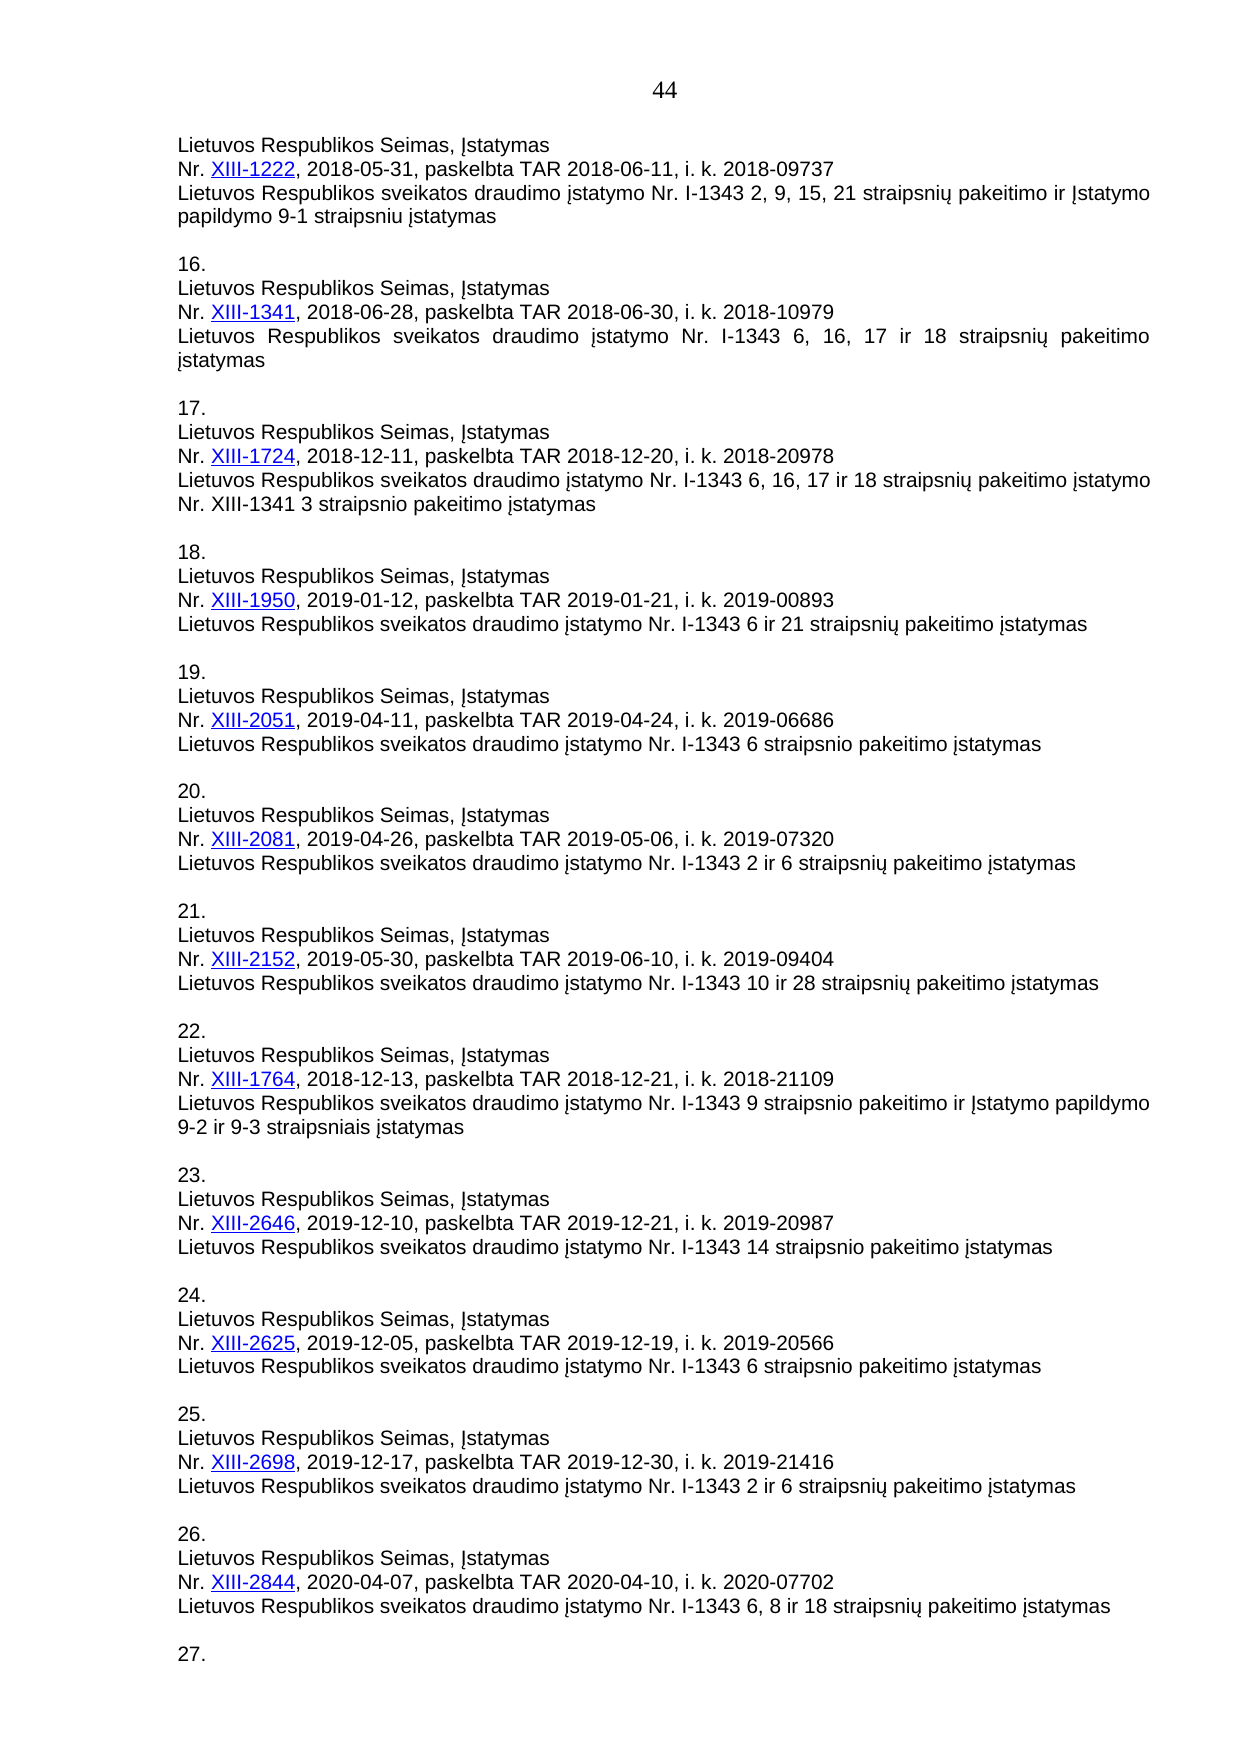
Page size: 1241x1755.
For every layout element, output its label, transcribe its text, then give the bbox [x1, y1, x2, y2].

text Nr. XIII-2152, 2019-05-30, paskelbta TAR 2019-06-10, i. k. 2019-09404 [177, 947, 1152, 971]
text 26. [177, 1522, 1152, 1546]
text 24. [177, 1282, 1152, 1306]
text 16. [177, 252, 1152, 276]
text Lietuvos Respublikos Seimas, Įstatymas [177, 1043, 1152, 1067]
text 20. [177, 779, 1152, 803]
text 23. [177, 1163, 1152, 1187]
text 17. [177, 396, 1152, 420]
text Lietuvos Respublikos Seimas, Įstatymas [177, 564, 1152, 588]
text Nr. XIII-2698, 2019-12-17, paskelbta TAR 2019-12-30, i. k. 2019-21416 [177, 1450, 1152, 1474]
text Nr. XIII-1950, 2019-01-12, paskelbta TAR 2019-01-21, i. k. 2019-00893 [177, 588, 1152, 612]
text 25. [177, 1402, 1152, 1426]
text Lietuvos Respublikos sveikatos draudimo įstatymo Nr. I-1343 6, 16, 17 ir 18 straipsnių pakeitimo įstatymo Nr. XIII-1341 3 straipsnio pakeitimo įstatymas [177, 468, 1152, 516]
text 22. [177, 1019, 1152, 1043]
text Lietuvos Respublikos Seimas, Įstatymas [177, 1187, 1152, 1211]
text 27. [177, 1642, 1152, 1666]
text Nr. XIII-1724, 2018-12-11, paskelbta TAR 2018-12-20, i. k. 2018-20978 [177, 444, 1152, 468]
text Lietuvos Respublikos Seimas, Įstatymas [177, 132, 1152, 156]
text Nr. XIII-1341, 2018-06-28, paskelbta TAR 2018-06-30, i. k. 2018-10979 [177, 300, 1152, 324]
text 21. [177, 899, 1152, 923]
text Lietuvos Respublikos sveikatos draudimo įstatymo Nr. I-1343 6, 16, 17 ir 18 straipsnių pakeitimo įstatymas [177, 324, 1152, 372]
text Nr. XIII-2625, 2019-12-05, paskelbta TAR 2019-12-19, i. k. 2019-20566 [177, 1330, 1152, 1354]
text Nr. XIII-2081, 2019-04-26, paskelbta TAR 2019-05-06, i. k. 2019-07320 [177, 827, 1152, 851]
text Nr. XIII-1764, 2018-12-13, paskelbta TAR 2018-12-21, i. k. 2018-21109 [177, 1067, 1152, 1091]
text Lietuvos Respublikos Seimas, Įstatymas [177, 1546, 1152, 1570]
text Lietuvos Respublikos Seimas, Įstatymas [177, 276, 1152, 300]
text Lietuvos Respublikos Seimas, Įstatymas [177, 683, 1152, 707]
text Lietuvos Respublikos sveikatos draudimo įstatymo Nr. I-1343 2, 9, 15, 21 straipsnių pakeitimo ir Įstatymo papildymo 9-1 straipsniu įstatymas [177, 180, 1152, 228]
text Lietuvos Respublikos sveikatos draudimo įstatymo Nr. I-1343 10 ir 28 straipsnių pakeitimo įstatymas [177, 971, 1152, 995]
text Nr. XIII-2844, 2020-04-07, paskelbta TAR 2020-04-10, i. k. 2020-07702 [177, 1570, 1152, 1594]
text Lietuvos Respublikos sveikatos draudimo įstatymo Nr. I-1343 6 ir 21 straipsnių pakeitimo įstatymas [177, 612, 1152, 636]
text 19. [177, 659, 1152, 683]
text Lietuvos Respublikos Seimas, Įstatymas [177, 803, 1152, 827]
text Lietuvos Respublikos Seimas, Įstatymas [177, 923, 1152, 947]
text Lietuvos Respublikos Seimas, Įstatymas [177, 420, 1152, 444]
text Lietuvos Respublikos Seimas, Įstatymas [177, 1306, 1152, 1330]
text Nr. XIII-1222, 2018-05-31, paskelbta TAR 2018-06-11, i. k. 2018-09737 [177, 156, 1152, 180]
text Lietuvos Respublikos sveikatos draudimo įstatymo Nr. I-1343 14 straipsnio pakeitimo įstatymas [177, 1234, 1152, 1258]
text 18. [177, 540, 1152, 564]
text Lietuvos Respublikos sveikatos draudimo įstatymo Nr. I-1343 9 straipsnio pakeitimo ir Įstatymo papildymo 9-2 ir 9-3 straipsniais įstatymas [177, 1091, 1152, 1139]
text Lietuvos Respublikos sveikatos draudimo įstatymo Nr. I-1343 6 straipsnio pakeitimo įstatymas [177, 1354, 1152, 1378]
text Nr. XIII-2051, 2019-04-11, paskelbta TAR 2019-04-24, i. k. 2019-06686 [177, 707, 1152, 731]
text Lietuvos Respublikos sveikatos draudimo įstatymo Nr. I-1343 6 straipsnio pakeitimo įstatymas [177, 731, 1152, 755]
text Lietuvos Respublikos sveikatos draudimo įstatymo Nr. I-1343 2 ir 6 straipsnių pakeitimo įstatymas [177, 851, 1152, 875]
text Lietuvos Respublikos Seimas, Įstatymas [177, 1426, 1152, 1450]
text Lietuvos Respublikos sveikatos draudimo įstatymo Nr. I-1343 2 ir 6 straipsnių pakeitimo įstatymas [177, 1474, 1152, 1498]
text Lietuvos Respublikos sveikatos draudimo įstatymo Nr. I-1343 6, 8 ir 18 straipsnių pakeitimo įstatymas [177, 1594, 1152, 1618]
text Nr. XIII-2646, 2019-12-10, paskelbta TAR 2019-12-21, i. k. 2019-20987 [177, 1211, 1152, 1234]
